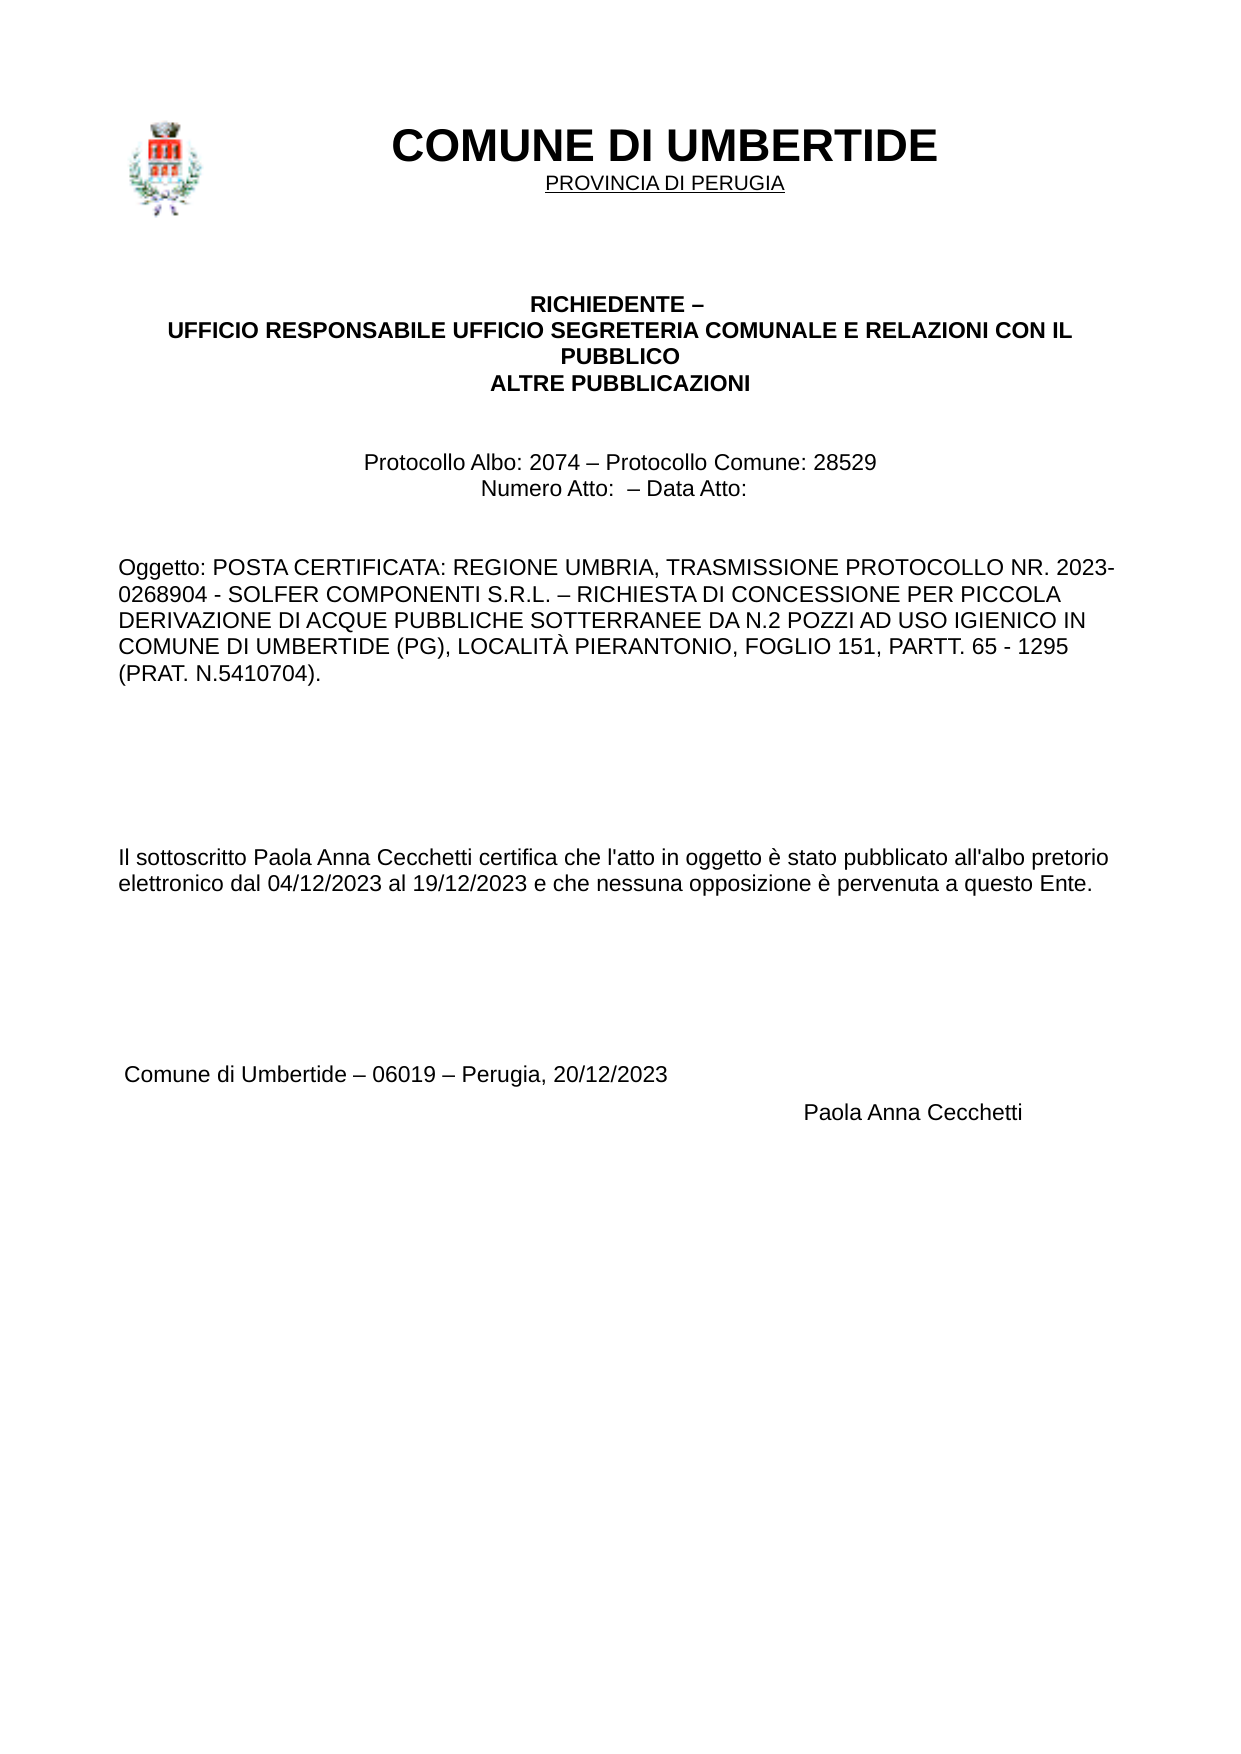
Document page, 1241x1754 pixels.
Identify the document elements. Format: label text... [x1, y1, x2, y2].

text Protocollo Albo: 2074 – Protocollo Comune: 28529 [118, 449, 1122, 475]
text Il sottoscritto Paola Anna Cecchetti certifica che l'atto in oggetto è stato pubblicato all'albo pretorio elettronico dal 04/12/2023 al 19/12/2023 e che nessuna opposizione è pervenuta a questo Ente. [118, 844, 1122, 897]
text PROVINCIA DI PERUGIA [208, 171, 1122, 195]
table_header [696, 1055, 1123, 1093]
text Oggetto: POSTA CERTIFICATA: REGIONE UMBRIA, TRASMISSIONE PROTOCOLLO NR. 2023-0268904 - SOLFER COMPONENTI S.R.L. – RICHIESTA DI CONCESSIONE PER PICCOLA DERIVAZIONE DI ACQUE PUBBLICHE SOTTERRANEE DA N.2 POZZI AD USO IGIENICO IN COMUNE DI UMBERTIDE (PG), LOCALITÀ PIERANTONIO, FOGLIO 151, PARTT. 65 - 1295 (PRAT. N.5410704). [118, 554, 1122, 686]
text RICHIEDENTE – [118, 291, 1122, 317]
text Numero Atto: – Data Atto: [118, 475, 1122, 501]
text UFFICIO RESPONSABILE UFFICIO SEGRETERIA COMUNALE E RELAZIONI CON IL PUBBLICO [118, 317, 1122, 370]
table_header Comune di Umbertide – 06019 – Perugia, 20/12/2023 [118, 1055, 696, 1093]
table_cell Paola Anna Cecchetti [696, 1093, 1123, 1131]
table_cell [118, 1093, 696, 1131]
text COMUNE DI UMBERTIDE [118, 118, 1122, 171]
text ALTRE PUBBLICAZIONI [118, 370, 1122, 396]
